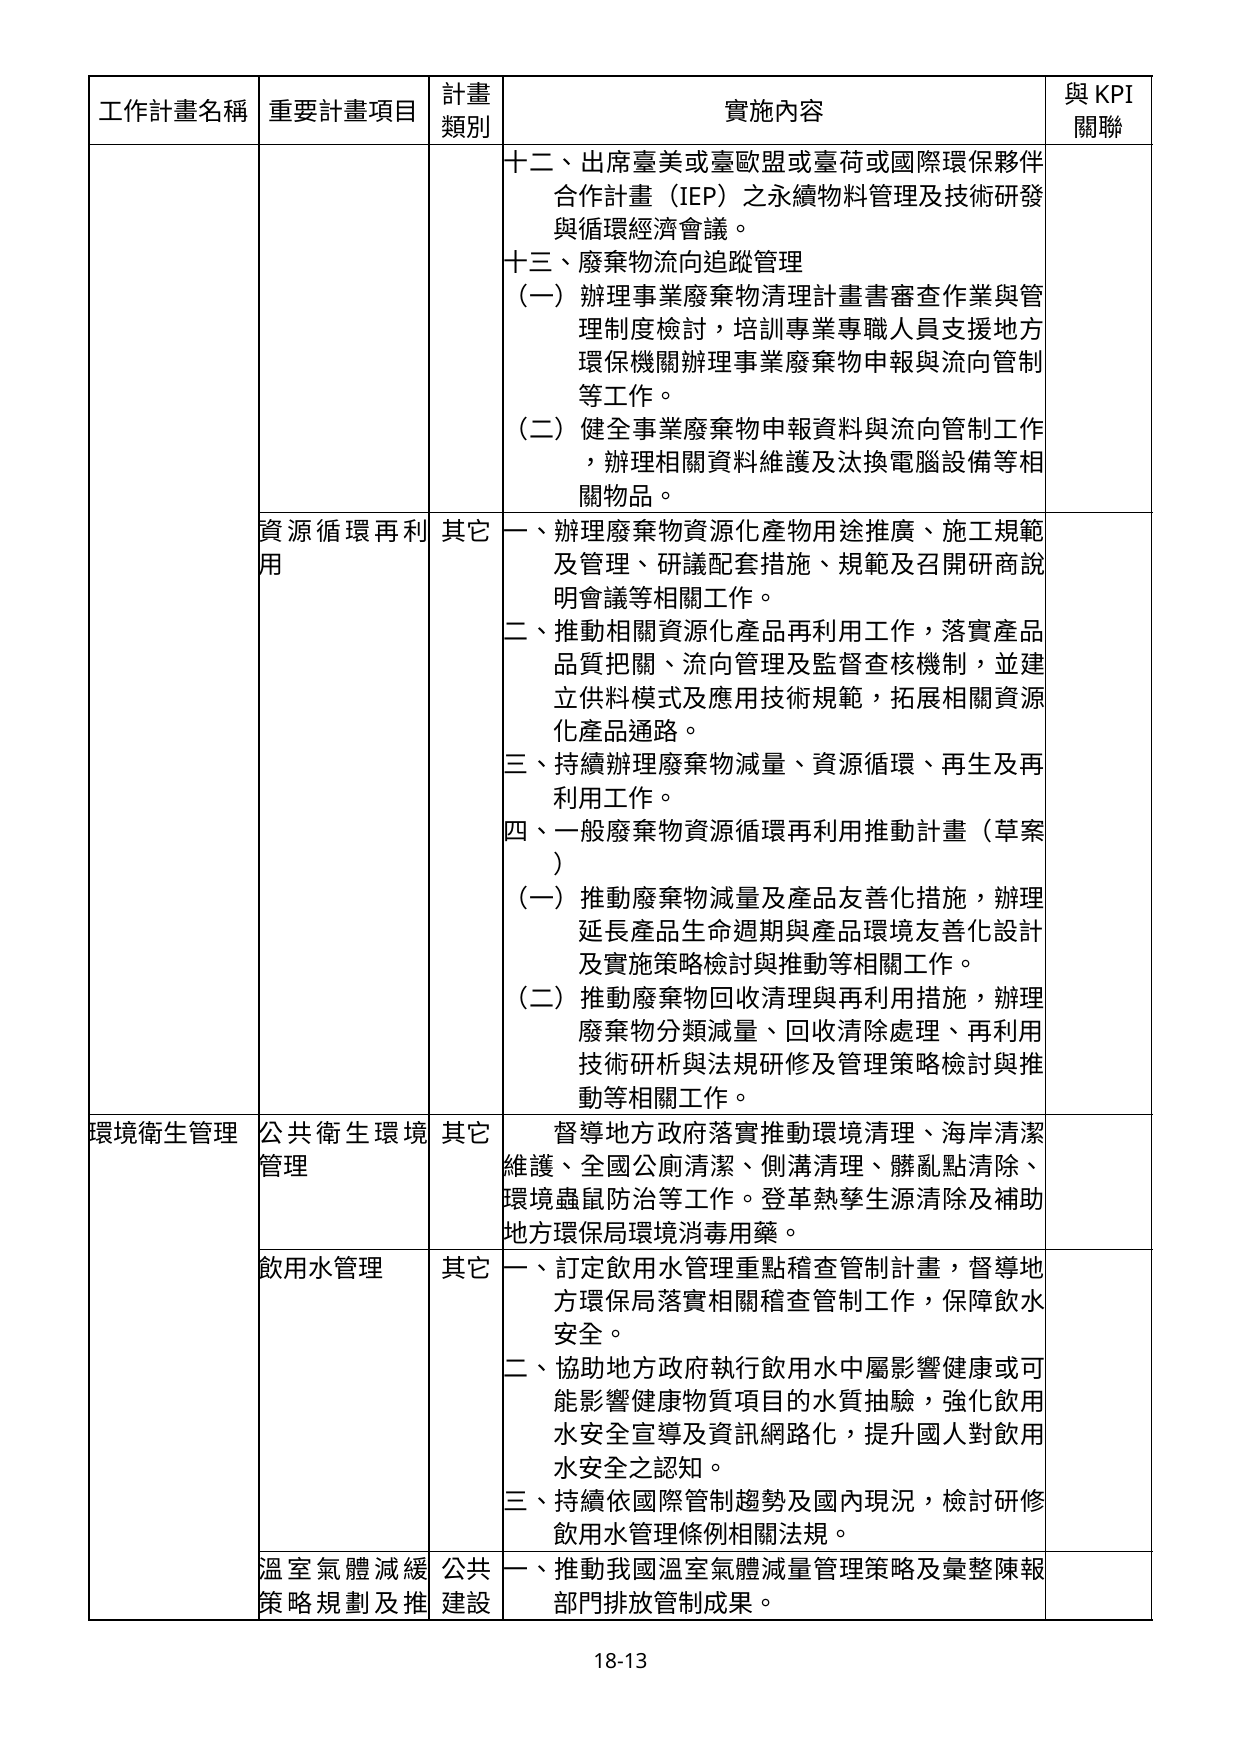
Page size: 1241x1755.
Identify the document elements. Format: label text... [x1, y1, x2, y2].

table_cell [260, 145, 428, 512]
table_cell 一、訂定飲用水管理重點稽查管制計畫，督導地方環保局落實相關稽查管制工作，保障飲水安全。 二、協助地方政府執行飲用水中屬影響健康或可能影響健康物質項目的水質抽驗，強化飲用水安全宣導及資訊網路化，提升國人對飲用水安全之認知。 三、持續依國際管制趨勢及國內現況，檢討研修飲用水管理條例相關法規。 [504, 1250, 1045, 1551]
table_cell 一、推動我國溫室氣體減量管理策略及彙整陳報部門排放管制成果。 [504, 1552, 1045, 1619]
table_cell 飲用水管理 [260, 1250, 428, 1551]
table_cell [1046, 513, 1151, 1114]
table_cell 其它 [430, 1115, 502, 1249]
table_header 與KPI 關聯 [1046, 77, 1151, 143]
table_header 工作計畫名稱 [90, 77, 258, 143]
table_cell [1046, 1115, 1151, 1249]
table_cell 其它 [430, 1250, 502, 1551]
table_cell 公共建設 [430, 1552, 502, 1619]
table_cell 十二、出席臺美或臺歐盟或臺荷或國際環保夥伴合作計畫（IEP）之永續物料管理及技術研發與循環經濟會議。 十三、廢棄物流向追蹤管理 （一）辦理事業廢棄物清理計畫書審查作業與管理制度檢討，培訓專業專職人員支援地方環保機關辦理事業廢棄物申報與流向管制等工作。 （二）健全事業廢棄物申報資料與流向管制工作，辦理相關資料維護及汰換電腦設備等相關物品。 [504, 145, 1045, 512]
table_cell [1046, 1250, 1151, 1551]
table_cell 一、辦理廢棄物資源化產物用途推廣、施工規範及管理、研議配套措施、規範及召開研商說明會議等相關工作。 二、推動相關資源化產品再利用工作，落實產品品質把關、流向管理及監督查核機制，並建立供料模式及應用技術規範，拓展相關資源化產品通路。 三、持續辦理廢棄物減量、資源循環、再生及再利用工作。 四、一般廢棄物資源循環再利用推動計畫（草案） （一）推動廢棄物減量及產品友善化措施，辦理延長產品生命週期與產品環境友善化設計及實施策略檢討與推動等相關工作。 （二）推動廢棄物回收清理與再利用措施，辦理廢棄物分類減量、回收清除處理、再利用技術研析與法規研修及管理策略檢討與推動等相關工作。 [504, 513, 1045, 1114]
table_header 計畫類別 [430, 77, 502, 143]
table_cell [90, 145, 258, 1114]
table_cell 溫室氣體減緩策略規劃及推 [260, 1552, 428, 1619]
table_cell [1046, 145, 1151, 512]
table_cell 環境衛生管理 [90, 1115, 258, 1619]
table_cell [430, 145, 502, 512]
table_cell 資源循環再利用 [260, 513, 428, 1114]
table_cell 督導地方政府落實推動環境清理、海岸清潔維護、全國公廁清潔、側溝清理、髒亂點清除、環境蟲鼠防治等工作。登革熱孳生源清除及補助地方環保局環境消毒用藥。 [504, 1115, 1045, 1249]
table_header 重要計畫項目 [260, 77, 428, 143]
table_cell 公共衛生環境管理 [260, 1115, 428, 1249]
table_cell 其它 [430, 513, 502, 1114]
table_cell [1046, 1552, 1151, 1619]
table_header 實施內容 [504, 77, 1045, 143]
